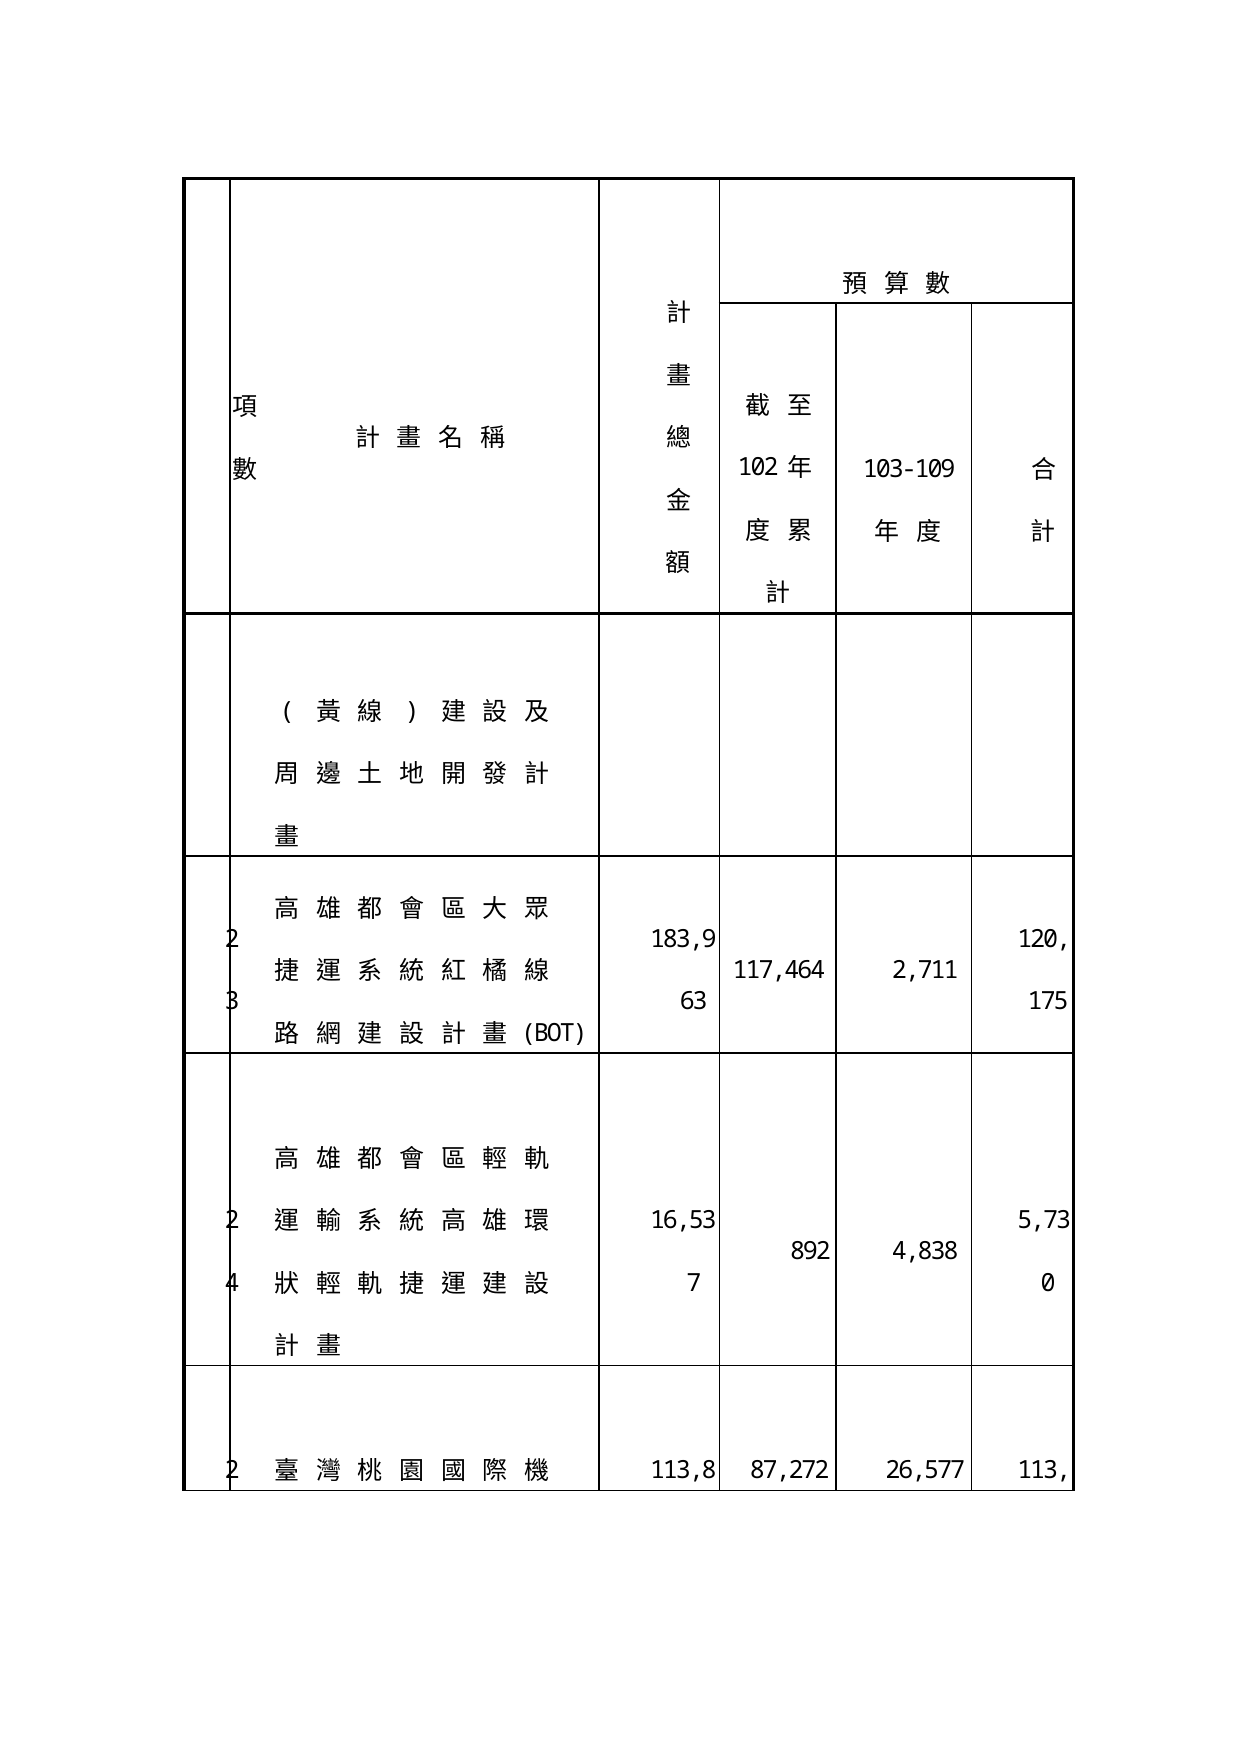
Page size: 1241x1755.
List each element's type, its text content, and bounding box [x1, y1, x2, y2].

table_cell 120,175 [972, 857, 1072, 1052]
table_cell 5,730 [972, 1054, 1072, 1365]
table_cell 113,8 [600, 1366, 719, 1490]
table_cell 高雄都會區大眾捷運系統都會線(黃線)建設及周邊土地開發計畫 [231, 615, 598, 855]
table_cell 26,577 [837, 1366, 971, 1490]
table_cell 23 [186, 857, 229, 1052]
table_cell 4,838 [837, 1054, 971, 1365]
table_header 計畫名稱 [231, 180, 598, 612]
table_cell [720, 615, 835, 855]
table_cell 103-109年度 [837, 304, 971, 612]
table_cell 截至102年度累計 [720, 304, 835, 612]
table_cell 87,272 [720, 1366, 835, 1490]
table_cell 合計 [972, 304, 1072, 612]
table_cell 臺灣桃園國際機場聯外捷運系統計畫 [231, 1366, 598, 1490]
table_cell [600, 615, 719, 855]
table_cell [837, 615, 971, 855]
table_cell 22 [186, 615, 229, 855]
table_cell 16,537 [600, 1054, 719, 1365]
table_cell 高雄都會區輕軌運輸系統高雄環狀輕軌捷運建設計畫 [231, 1054, 598, 1365]
table_cell 25 [186, 1366, 229, 1490]
table_cell 892 [720, 1054, 835, 1365]
table_header 項數 [186, 180, 229, 612]
table_header 計畫總金額 [600, 180, 719, 612]
table_cell 183,963 [600, 857, 719, 1052]
table_cell [972, 615, 1072, 855]
table_cell 高雄都會區大眾捷運系統紅橘線路網建設計畫(BOT) [231, 857, 598, 1052]
table_cell 113, [972, 1366, 1072, 1490]
table_cell 117,464 [720, 857, 835, 1052]
table_cell 24 [186, 1054, 229, 1365]
table_header 預算數 [720, 180, 1072, 302]
table_cell 2,711 [837, 857, 971, 1052]
